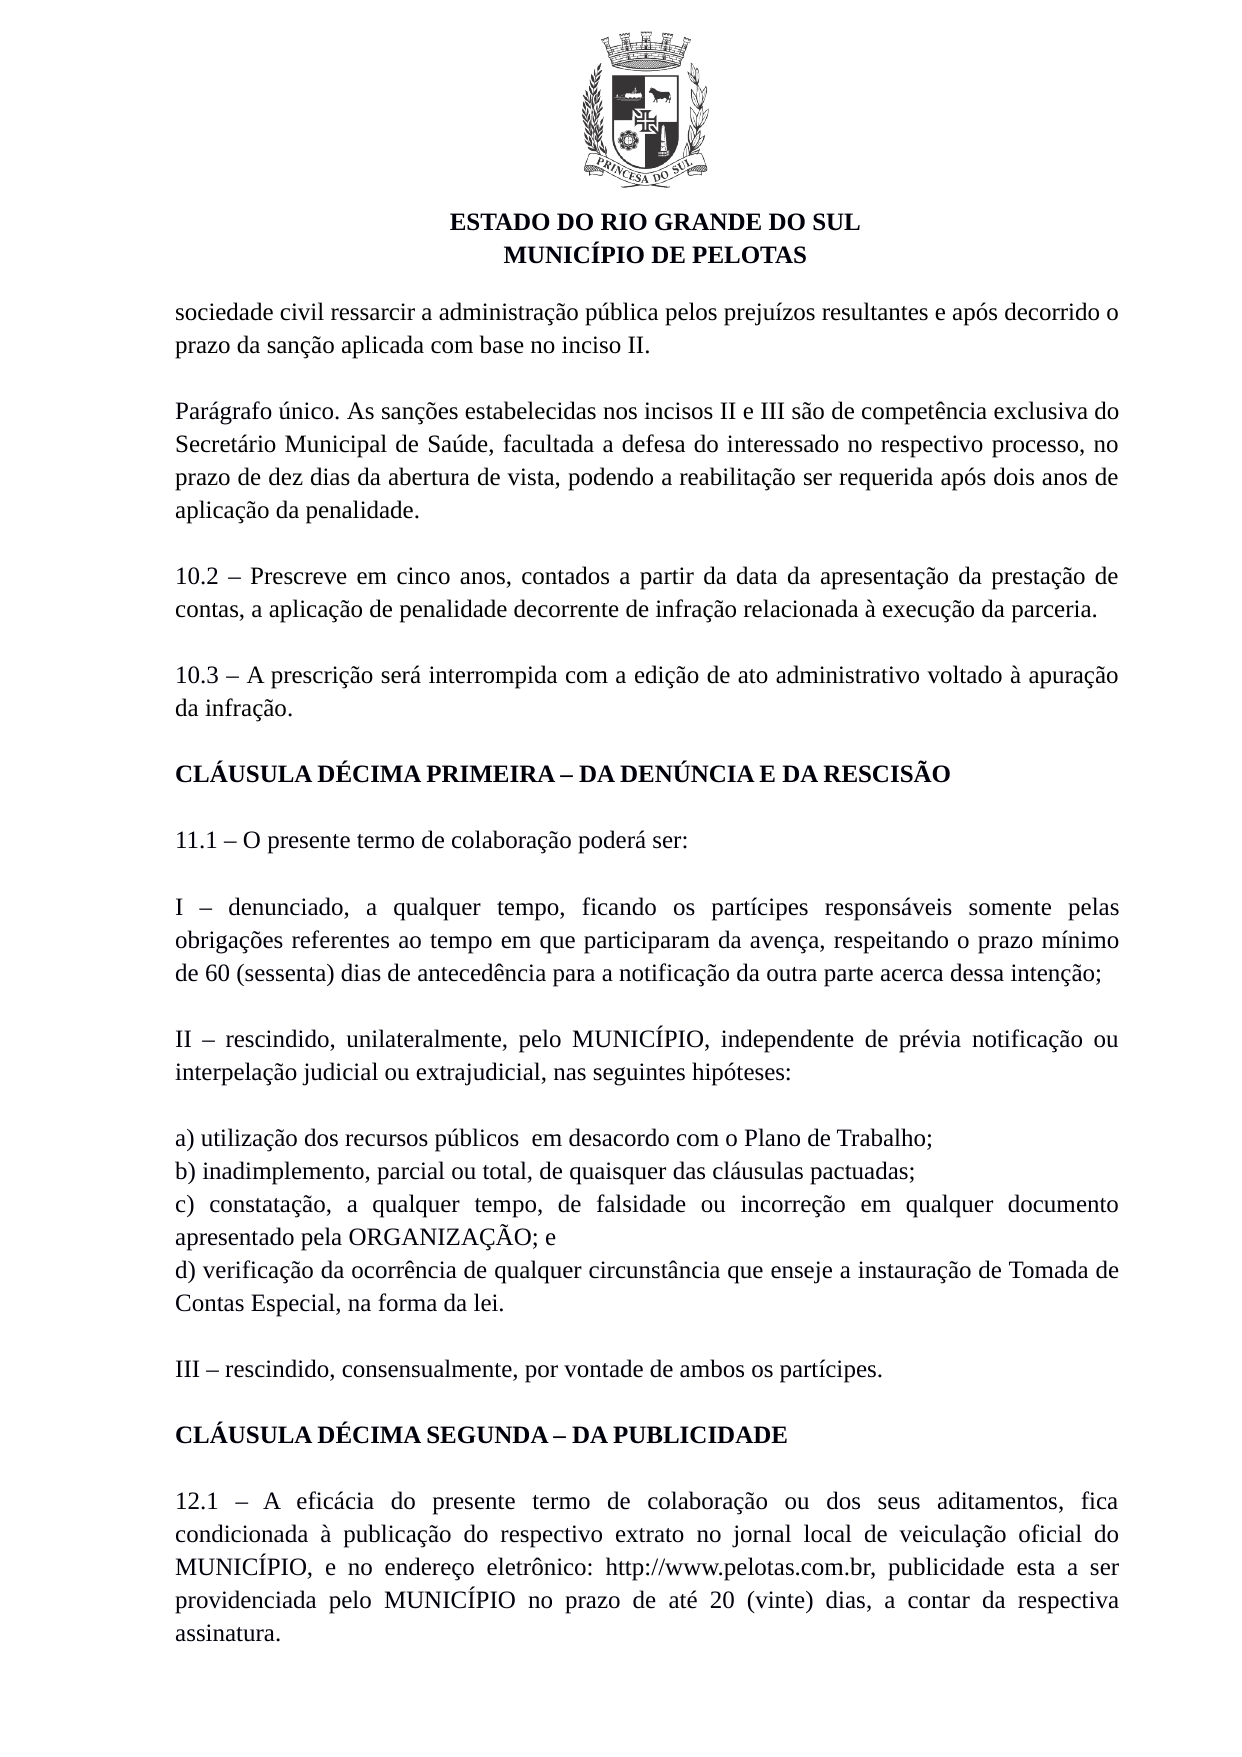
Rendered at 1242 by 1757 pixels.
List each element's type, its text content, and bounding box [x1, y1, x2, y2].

text b) inadimplemento, parcial ou total, de quaisquer das cláusulas pactuadas; [175, 1156, 1120, 1184]
text I – denunciado, a qualquer tempo, ficando os partícipes responsáveis somente pelas obrigações referentes ao tempo em que participaram da avença, respeitando o prazo mínimo de 60 (sessenta) dias de antecedência para a notificação da outra parte acerca dessa intenção; [175, 892, 1120, 986]
text a) utilização dos recursos públicos em desacordo com o Plano de Trabalho; [175, 1123, 1120, 1152]
text CLÁUSULA DÉCIMA PRIMEIRA – DA DENÚNCIA E DA RESCISÃO [175, 759, 1120, 788]
text Parágrafo único. As sanções estabelecidas nos incisos II e III são de competência exclusiva do Secretário Municipal de Saúde, facultada a defesa do interessado no respectivo processo, no prazo de dez dias da abertura de vista, podendo a reabilitação ser requerida após dois anos de aplicação da penalidade. [175, 396, 1120, 524]
text 11.1 – O presente termo de colaboração poderá ser: [175, 826, 1120, 854]
text sociedade civil ressarcir a administração pública pelos prejuízos resultantes e após decorrido o prazo da sanção aplicada com base no inciso II. [175, 297, 1120, 359]
text d) verificação da ocorrência de qualquer circunstância que enseje a instauração de Tomada de Contas Especial, na forma da lei. [175, 1255, 1120, 1317]
text c) constatação, a qualquer tempo, de falsidade ou incorreção em qualquer documento apresentado pela ORGANIZAÇÃO; e [175, 1189, 1120, 1251]
text III – rescindido, consensualmente, por vontade de ambos os partícipes. [175, 1354, 1120, 1383]
text 10.3 – A prescrição será interrompida com a edição de ato administrativo voltado à apuração da infração. [175, 661, 1120, 722]
text 10.2 – Prescreve em cinco anos, contados a partir da data da apresentação da prestação de contas, a aplicação de penalidade decorrente de infração relacionada à execução da parceria. [175, 561, 1120, 623]
text II – rescindido, unilateralmente, pelo MUNICÍPIO, independente de prévia notificação ou interpelação judicial ou extrajudicial, nas seguintes hipóteses: [175, 1024, 1120, 1086]
text CLÁUSULA DÉCIMA SEGUNDA – DA PUBLICIDADE [175, 1420, 1120, 1449]
text 12.1 – A eficácia do presente termo de colaboração ou dos seus aditamentos, fica condicionada à publicação do respectivo extrato no jornal local de veiculação oficial do MUNICÍPIO, e no endereço eletrônico: http://www.pelotas.com.br, publicidade esta a ser providenciada pelo MUNICÍPIO no prazo de até 20 (vinte) dias, a contar da respectiva assinatura. [175, 1486, 1120, 1647]
